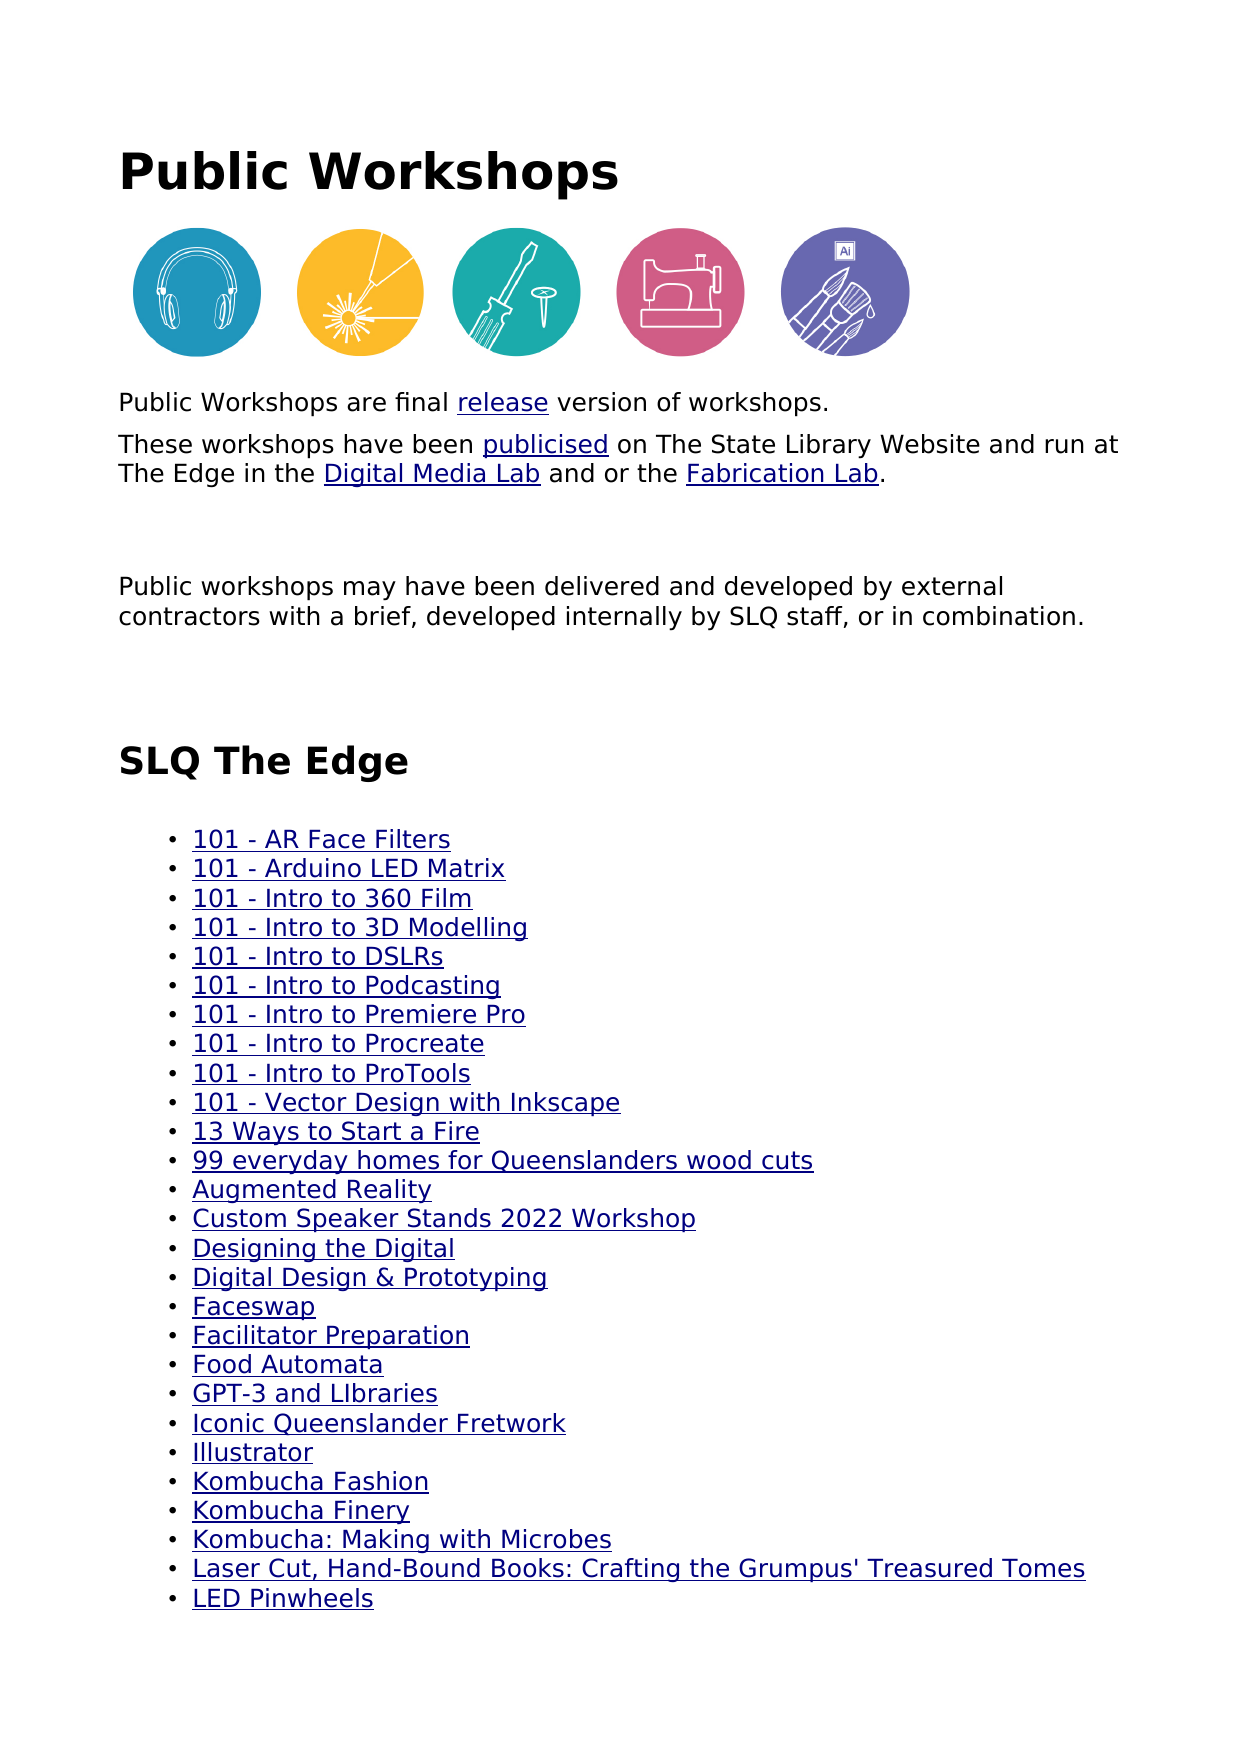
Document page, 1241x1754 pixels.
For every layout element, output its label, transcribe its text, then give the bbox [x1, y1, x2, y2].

list Custom Speaker Stands 2022 Workshop [177, 1204, 1122, 1234]
list 101 - Intro to ProTools [177, 1059, 1122, 1088]
picture [766, 213, 924, 371]
list 101 - Intro to DSLRs [177, 942, 1122, 971]
subtitle SLQ The Edge [118, 740, 1122, 783]
list Iconic Queenslander Fretwork [177, 1409, 1122, 1438]
list 101 - Intro to 360 Film [177, 884, 1122, 913]
list Illustrator [177, 1438, 1122, 1467]
list GPT-3 and LIbraries [177, 1379, 1122, 1409]
list 101 - AR Face Filters [177, 825, 1122, 854]
list 101 - Intro to Podcasting [177, 971, 1122, 1000]
list Kombucha Finery [177, 1496, 1122, 1525]
list 101 - Vector Design with Inkscape [177, 1088, 1122, 1117]
list 13 Ways to Start a Fire [177, 1117, 1122, 1146]
list Faceswap [177, 1292, 1122, 1321]
picture [282, 213, 595, 371]
text Public workshops may have been delivered and developed by external contractors with a brief, developed internally by SLQ staff, or in combination. [118, 572, 1122, 631]
subtitle Public Workshops [118, 143, 1122, 201]
list 101 - Intro to 3D Modelling [177, 913, 1122, 942]
list 101 - Intro to Premiere Pro [177, 1000, 1122, 1029]
list Designing the Digital [177, 1234, 1122, 1263]
list Facilitator Preparation [177, 1321, 1122, 1350]
list 101 - Arduino LED Matrix [177, 854, 1122, 884]
list Digital Design & Prototyping [177, 1263, 1122, 1292]
list LED Pinwheels [177, 1584, 1122, 1613]
picture [118, 213, 275, 371]
list Augmented Reality [177, 1175, 1122, 1204]
text Public Workshops are final release version of workshops. [118, 388, 1122, 418]
text These workshops have been publicised on The State Library Website and run at The Edge in the Digital Media Lab and or the Fabrication Lab. [118, 430, 1122, 488]
picture [602, 213, 759, 371]
list Food Automata [177, 1350, 1122, 1379]
list Laser Cut, Hand-Bound Books: Crafting the Grumpus' Treasured Tomes [177, 1554, 1122, 1584]
list 101 - Intro to Procreate [177, 1029, 1122, 1059]
list 99 everyday homes for Queenslanders wood cuts [177, 1146, 1122, 1175]
list Kombucha Fashion [177, 1467, 1122, 1496]
list Kombucha: Making with Microbes [177, 1525, 1122, 1554]
